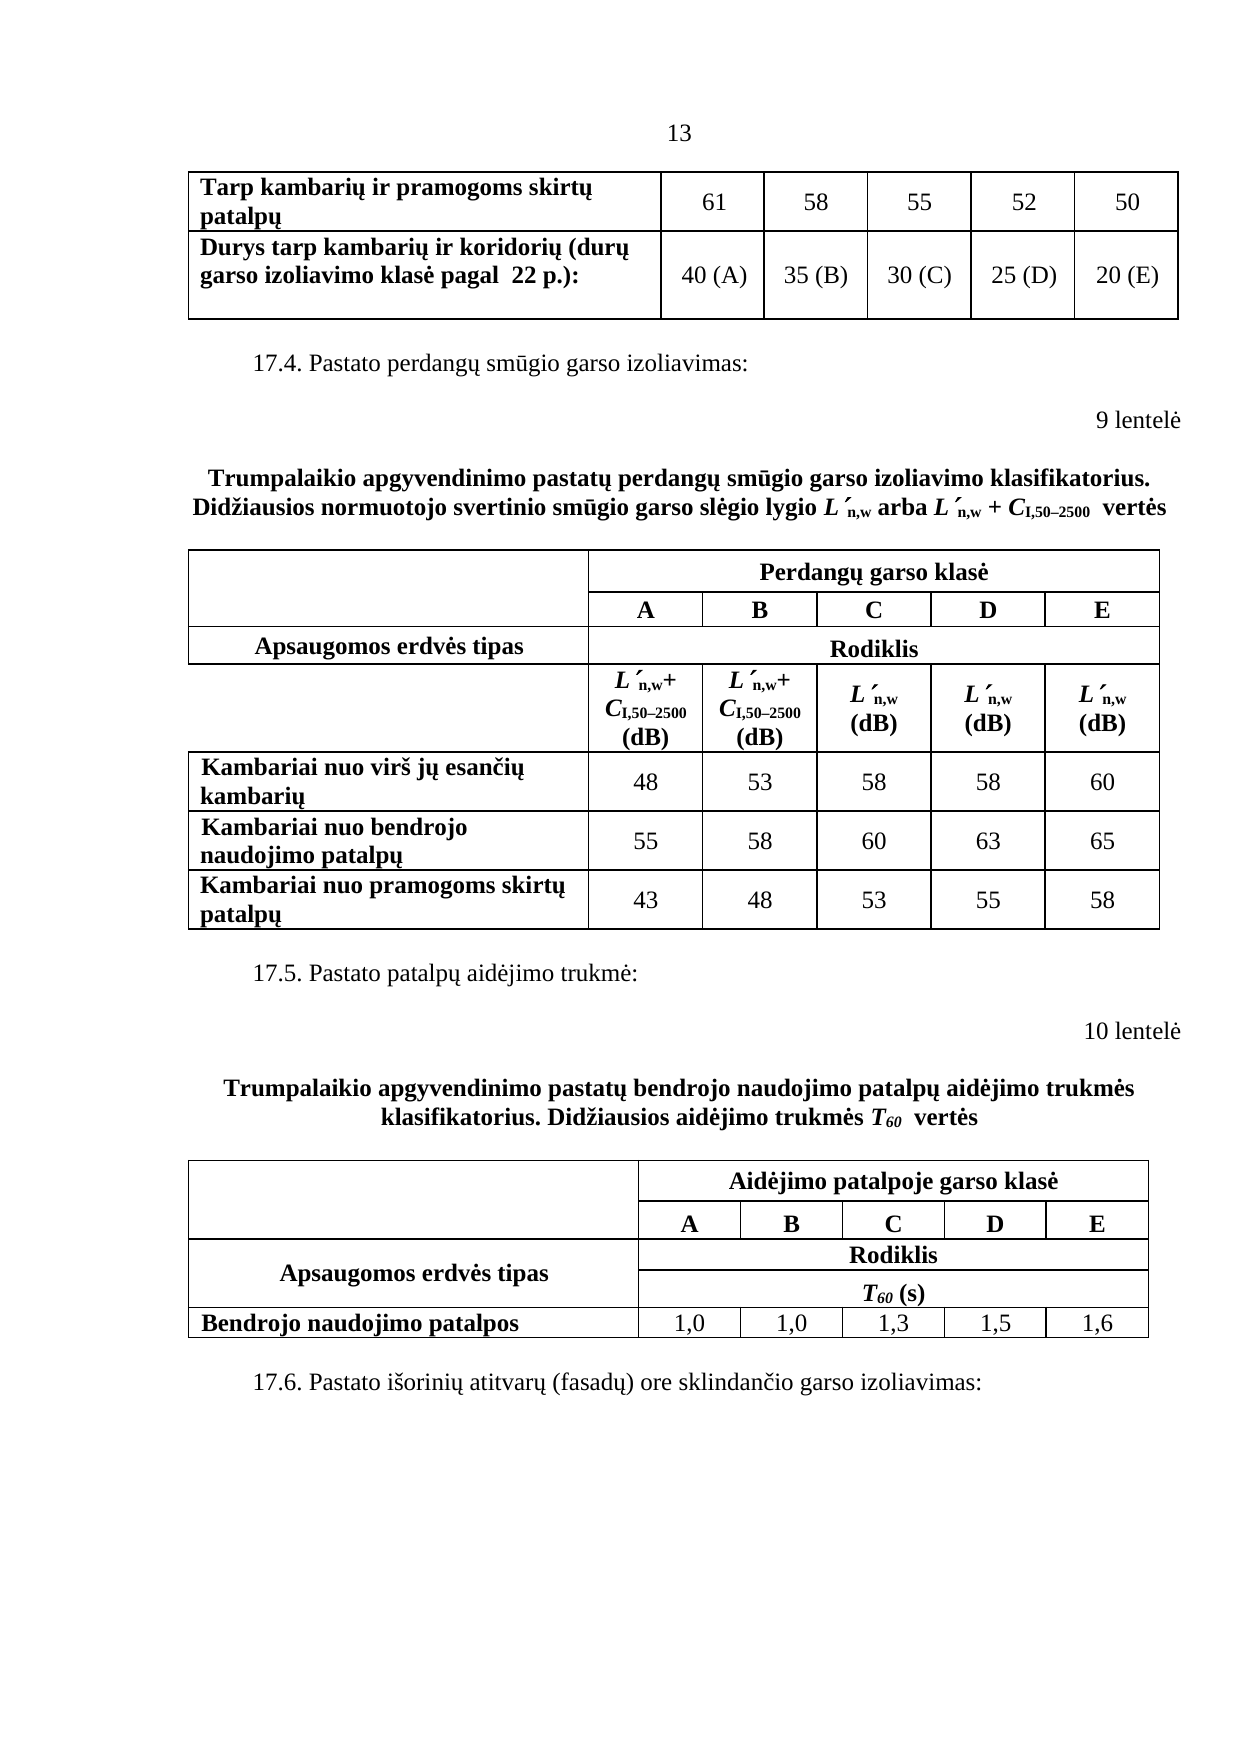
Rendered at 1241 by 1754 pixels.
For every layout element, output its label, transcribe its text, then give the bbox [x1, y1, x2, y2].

table_cell 1,5 [945, 1308, 1045, 1337]
text 17.4. Pastato perdangų smūgio garso izoliavimas: [177, 348, 1181, 377]
table_cell 65 [1046, 812, 1159, 869]
table_cell 55 [932, 871, 1044, 928]
table_cell Ln,w+ CI,50–2500 (dB) [589, 665, 702, 751]
table_cell B [703, 593, 816, 626]
table_header [189, 1161, 638, 1238]
table_cell 53 [703, 753, 816, 810]
table_cell 61 [662, 173, 763, 230]
table_cell Apsaugomos erdvės tipas [189, 1240, 638, 1307]
table_cell 53 [818, 871, 930, 928]
text 17.5. Pastato patalpų aidėjimo trukmė: [177, 958, 1181, 987]
table_cell D [945, 1202, 1045, 1238]
table_cell 63 [932, 812, 1044, 869]
table_cell Apsaugomos erdvės tipas [189, 627, 588, 663]
table_cell 58 [1046, 871, 1159, 928]
table_cell A [589, 593, 702, 626]
table_cell Rodiklis [639, 1240, 1148, 1269]
table_cell 35 (B) [765, 232, 867, 318]
table_cell Kambariai nuo virš jų esančių kambarių [189, 753, 588, 810]
table_cell D [932, 593, 1044, 626]
table_cell Kambariai nuo pramogoms skirtų patalpų [189, 871, 588, 928]
text 10 lentelė [177, 1016, 1181, 1045]
table_cell 48 [589, 753, 702, 810]
table_cell 43 [589, 871, 702, 928]
table_cell 40 (A) [662, 232, 763, 318]
table_cell T60 (s) [639, 1271, 1148, 1307]
table_cell 1,0 [639, 1308, 740, 1337]
table_cell E [1047, 1202, 1148, 1238]
text Trumpalaikio apgyvendinimo pastatų bendrojo naudojimo patalpų aidėjimo trukmės klasifikatorius. Didžiausios aidėjimo trukmės T60 vertės [177, 1073, 1181, 1131]
table_cell 60 [818, 812, 930, 869]
table_cell 1,0 [741, 1308, 842, 1337]
table_cell Durys tarp kambarių ir koridorių (durų garso izoliavimo klasė pagal 22 p.): [189, 232, 660, 318]
text Trumpalaikio apgyvendinimo pastatų perdangų smūgio garso izoliavimo klasifikatorius. Didžiausios normuotojo svertinio smūgio garso slėgio lygio Ln,w arba Ln,w + CI,50–2500 vertės [177, 463, 1181, 521]
table_cell B [741, 1202, 842, 1238]
table_cell Rodiklis [589, 627, 1159, 663]
table_cell 1,3 [843, 1308, 944, 1337]
table_cell Kambariai nuo bendrojo naudojimo patalpų [189, 812, 588, 869]
table_cell Tarp kambarių ir pramogoms skirtų patalpų [189, 173, 660, 230]
text 9 lentelė [177, 406, 1181, 434]
table_cell 25 (D) [972, 232, 1074, 318]
table_cell 48 [703, 871, 816, 928]
table_cell 58 [703, 812, 816, 869]
table_cell 58 [818, 753, 930, 810]
table_cell 55 [868, 173, 970, 230]
table_header [189, 551, 588, 626]
table_cell 60 [1046, 753, 1159, 810]
table_cell Ln,w (dB) [932, 665, 1044, 751]
table_cell Ln,w (dB) [818, 665, 930, 751]
table_cell 20 (E) [1075, 232, 1177, 318]
table_cell Bendrojo naudojimo patalpos [189, 1308, 638, 1337]
table_cell 30 (C) [868, 232, 970, 318]
table_cell E [1046, 593, 1159, 626]
table_cell 1,6 [1047, 1308, 1148, 1337]
table_cell 58 [765, 173, 867, 230]
table_cell A [639, 1202, 740, 1238]
table_header Aidėjimo patalpoje garso klasė [639, 1161, 1148, 1200]
table_cell 55 [589, 812, 702, 869]
table_cell 52 [972, 173, 1074, 230]
table_cell 50 [1075, 173, 1177, 230]
table_cell C [818, 593, 930, 626]
table_cell Ln,w (dB) [1046, 665, 1159, 751]
table_cell 58 [932, 753, 1044, 810]
table_cell C [843, 1202, 944, 1238]
table_header Perdangų garso klasė [589, 551, 1159, 591]
text 17.6. Pastato išorinių atitvarų (fasadų) ore sklindančio garso izoliavimas: [177, 1367, 1181, 1396]
table_cell Ln,w+ CI,50–2500 (dB) [703, 665, 816, 751]
